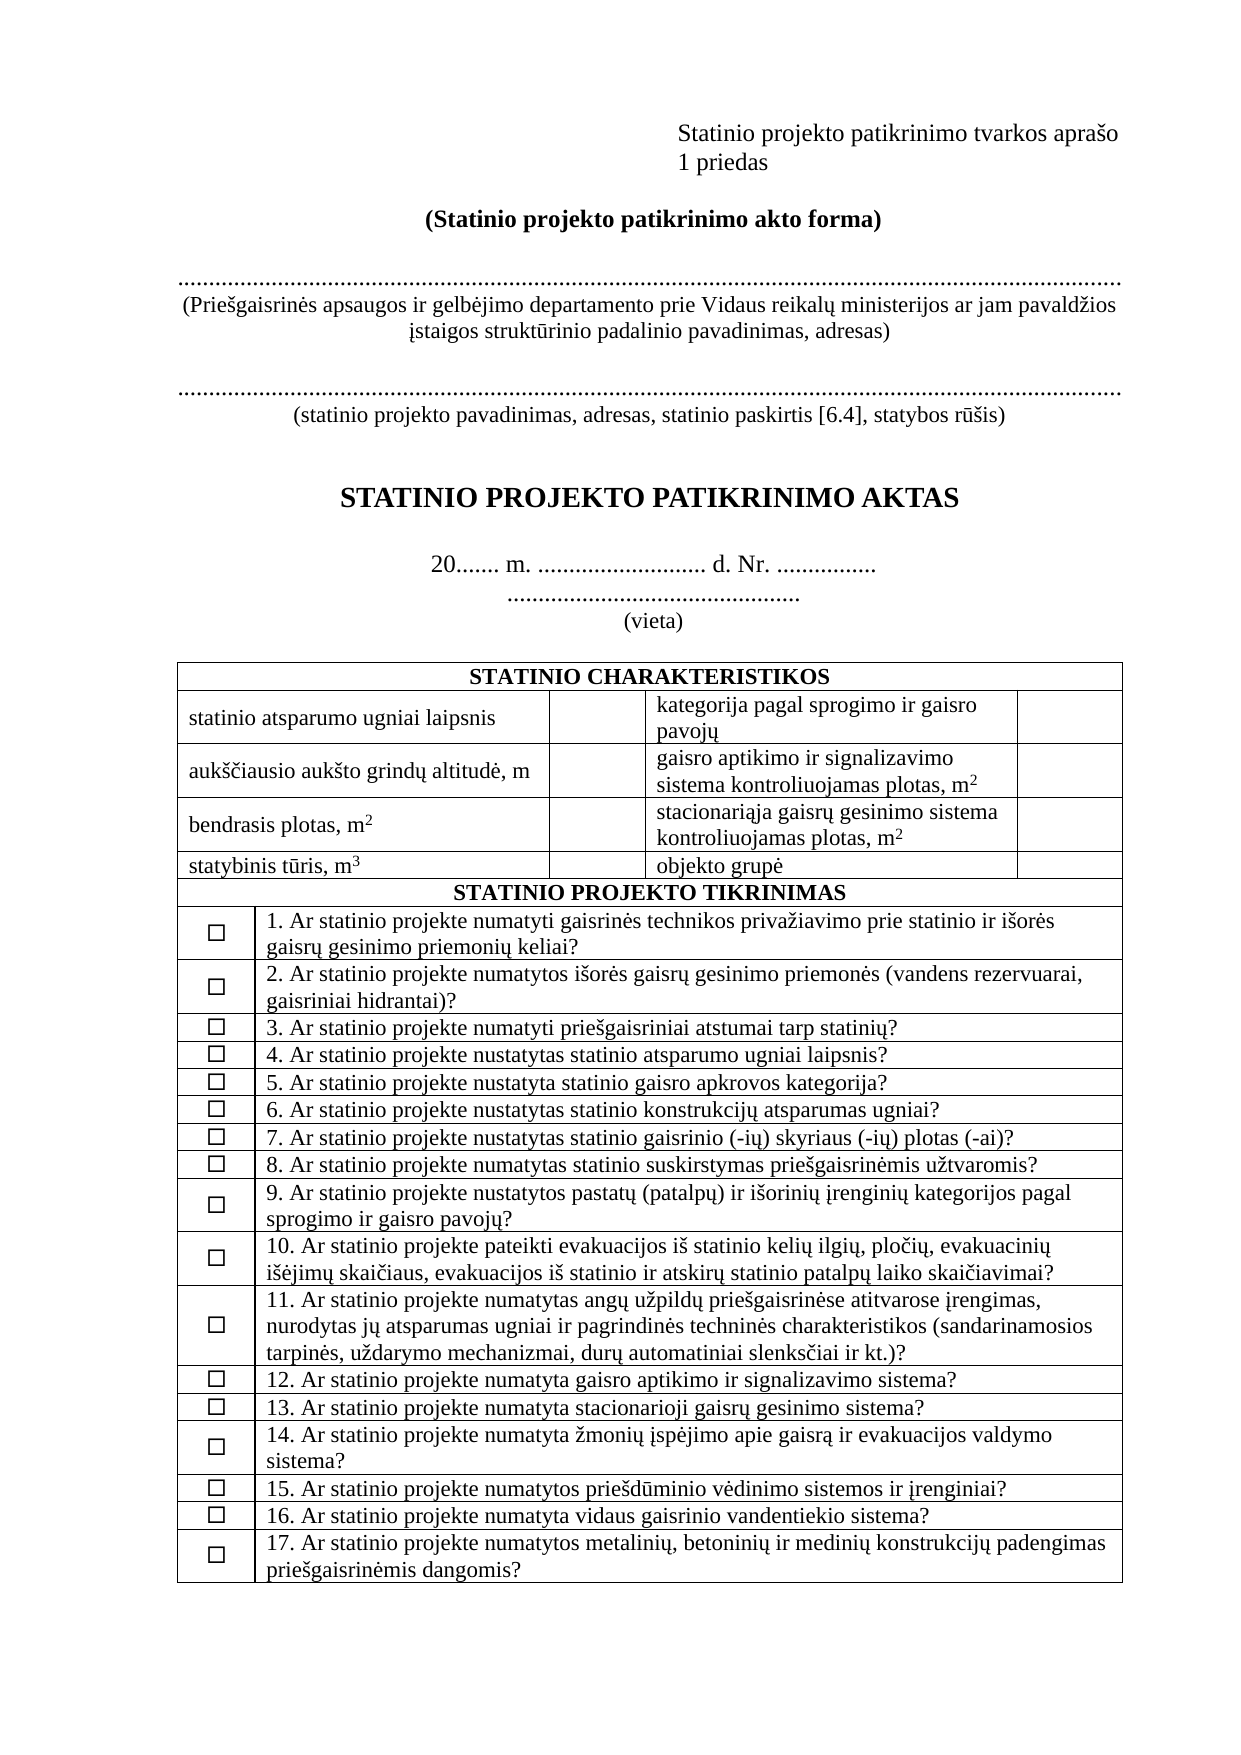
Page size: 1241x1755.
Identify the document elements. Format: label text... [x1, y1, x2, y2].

table_cell [] [178, 1475, 254, 1501]
table_cell 7. Ar statinio projekte nustatytas statinio gaisrinio (-ių) skyriaus (-ių) plotas (-ai)? [256, 1124, 1122, 1150]
table_cell [550, 852, 645, 878]
table_cell [] [178, 1394, 254, 1420]
table_cell [] [178, 1069, 254, 1095]
table_cell statinio PROJEKTO TIKRINIMAS [178, 879, 1122, 906]
table_cell 12. Ar statinio projekte numatyta gaisro aptikimo ir signalizavimo sistema? [256, 1366, 1122, 1392]
table_cell statybinis tūris, m3 [178, 852, 549, 878]
table_cell 11. Ar statinio projekte numatytas angų užpildų priešgaisrinėse atitvarose įrengimas, nurodytas jų atsparumas ugniai ir pagrindinės techninės charakteristikos (sandarinamosios tarpinės, uždarymo mechanizmai, durų automatiniai slenksčiai ir kt.)? [256, 1286, 1122, 1365]
table_cell [550, 798, 645, 851]
table_cell [] [178, 1042, 254, 1068]
table_cell stacionariąja gaisrų gesinimo sistema kontroliuojamas plotas, m2 [646, 798, 1017, 851]
table_cell 14. Ar statinio projekte numatyta žmonių įspėjimo apie gaisrą ir evakuacijos valdymo sistema? [256, 1421, 1122, 1474]
table_cell 13. Ar statinio projekte numatyta stacionarioji gaisrų gesinimo sistema? [256, 1394, 1122, 1420]
table_cell 9. Ar statinio projekte nustatytos pastatų (patalpų) ir išorinių įrenginių kategorijos pagal sprogimo ir gaisro pavojų? [256, 1179, 1122, 1231]
text STATINIO PROJEKTO PATIKRINIMO AKTAS [177, 480, 1122, 513]
table_cell [] [178, 1124, 254, 1150]
table_cell [] [178, 907, 254, 959]
table_cell [1018, 691, 1122, 743]
table_cell [] [178, 1096, 254, 1123]
table_cell bendrasis plotas, m2 [178, 798, 549, 851]
table_cell 3. Ar statinio projekte numatyti priešgaisriniai atstumai tarp statinių? [256, 1014, 1122, 1041]
table_cell [] [178, 1151, 254, 1177]
table_cell 15. Ar statinio projekte numatytos priešdūminio vėdinimo sistemos ir įrenginiai? [256, 1475, 1122, 1501]
table_cell [1018, 798, 1122, 851]
table_cell 16. Ar statinio projekte numatyta vidaus gaisrinio vandentiekio sistema? [256, 1502, 1122, 1528]
table_cell statinio atsparumo ugniai laipsnis [178, 691, 549, 743]
table_cell [550, 691, 645, 743]
text (statinio projekto pavadinimas, adresas, statinio paskirtis [6.4], statybos rūšis) [177, 401, 1122, 427]
table_cell 6. Ar statinio projekte nustatytas statinio konstrukcijų atsparumas ugniai? [256, 1096, 1122, 1123]
table_cell [1018, 744, 1122, 797]
table_cell 5. Ar statinio projekte nustatyta statinio gaisro apkrovos kategorija? [256, 1069, 1122, 1095]
table_cell 2. Ar statinio projekte numatytos išorės gaisrų gesinimo priemonės (vandens rezervuarai, gaisriniai hidrantai)? [256, 960, 1122, 1013]
table_cell [] [178, 1179, 254, 1231]
table_cell [550, 744, 645, 797]
table_cell 8. Ar statinio projekte numatytas statinio suskirstymas priešgaisrinėmis užtvaromis? [256, 1151, 1122, 1177]
table_cell 17. Ar statinio projekte numatytos metalinių, betoninių ir medinių konstrukcijų padengimas priešgaisrinėmis dangomis? [256, 1530, 1122, 1582]
text Statinio projekto patikrinimo tvarkos aprašo [677, 118, 1122, 147]
text (Statinio projekto patikrinimo akto forma) [177, 204, 1130, 233]
table_header statinio charakteristikos [178, 663, 1122, 689]
text ............................................... [177, 578, 1130, 607]
text (Priešgaisrinės apsaugos ir gelbėjimo departamento prie Vidaus reikalų ministerijos ar jam pavaldžios įstaigos struktūrinio padalinio pavadinimas, adresas) [177, 291, 1122, 343]
text (vieta) [177, 607, 1130, 633]
table_cell [] [178, 1421, 254, 1474]
table_cell 1. Ar statinio projekte numatyti gaisrinės technikos privažiavimo prie statinio ir išorės gaisrų gesinimo priemonių keliai? [256, 907, 1122, 959]
table_cell [] [178, 1366, 254, 1392]
text 20....... m. ........................... d. Nr. ................ [177, 549, 1130, 578]
table_cell kategorija pagal sprogimo ir gaisro pavojų [646, 691, 1017, 743]
table_cell objekto grupė [646, 852, 1017, 878]
table_cell [] [178, 1232, 254, 1285]
table_cell aukščiausio aukšto grindų altitudė, m [178, 744, 549, 797]
table_cell gaisro aptikimo ir signalizavimo sistema kontroliuojamas plotas, m2 [646, 744, 1017, 797]
table_cell [] [178, 1530, 254, 1582]
table_cell [] [178, 1014, 254, 1041]
table_cell [] [178, 960, 254, 1013]
text . [177, 372, 1122, 401]
table_cell [] [178, 1286, 254, 1365]
table_cell [1018, 852, 1122, 878]
text 1 priedas [677, 147, 1122, 176]
text . [177, 262, 1122, 291]
table_cell 10. Ar statinio projekte pateikti evakuacijos iš statinio kelių ilgių, pločių, evakuacinių išėjimų skaičiaus, evakuacijos iš statinio ir atskirų statinio patalpų laiko skaičiavimai? [256, 1232, 1122, 1285]
table_cell 4. Ar statinio projekte nustatytas statinio atsparumo ugniai laipsnis? [256, 1042, 1122, 1068]
table_cell [] [178, 1502, 254, 1528]
